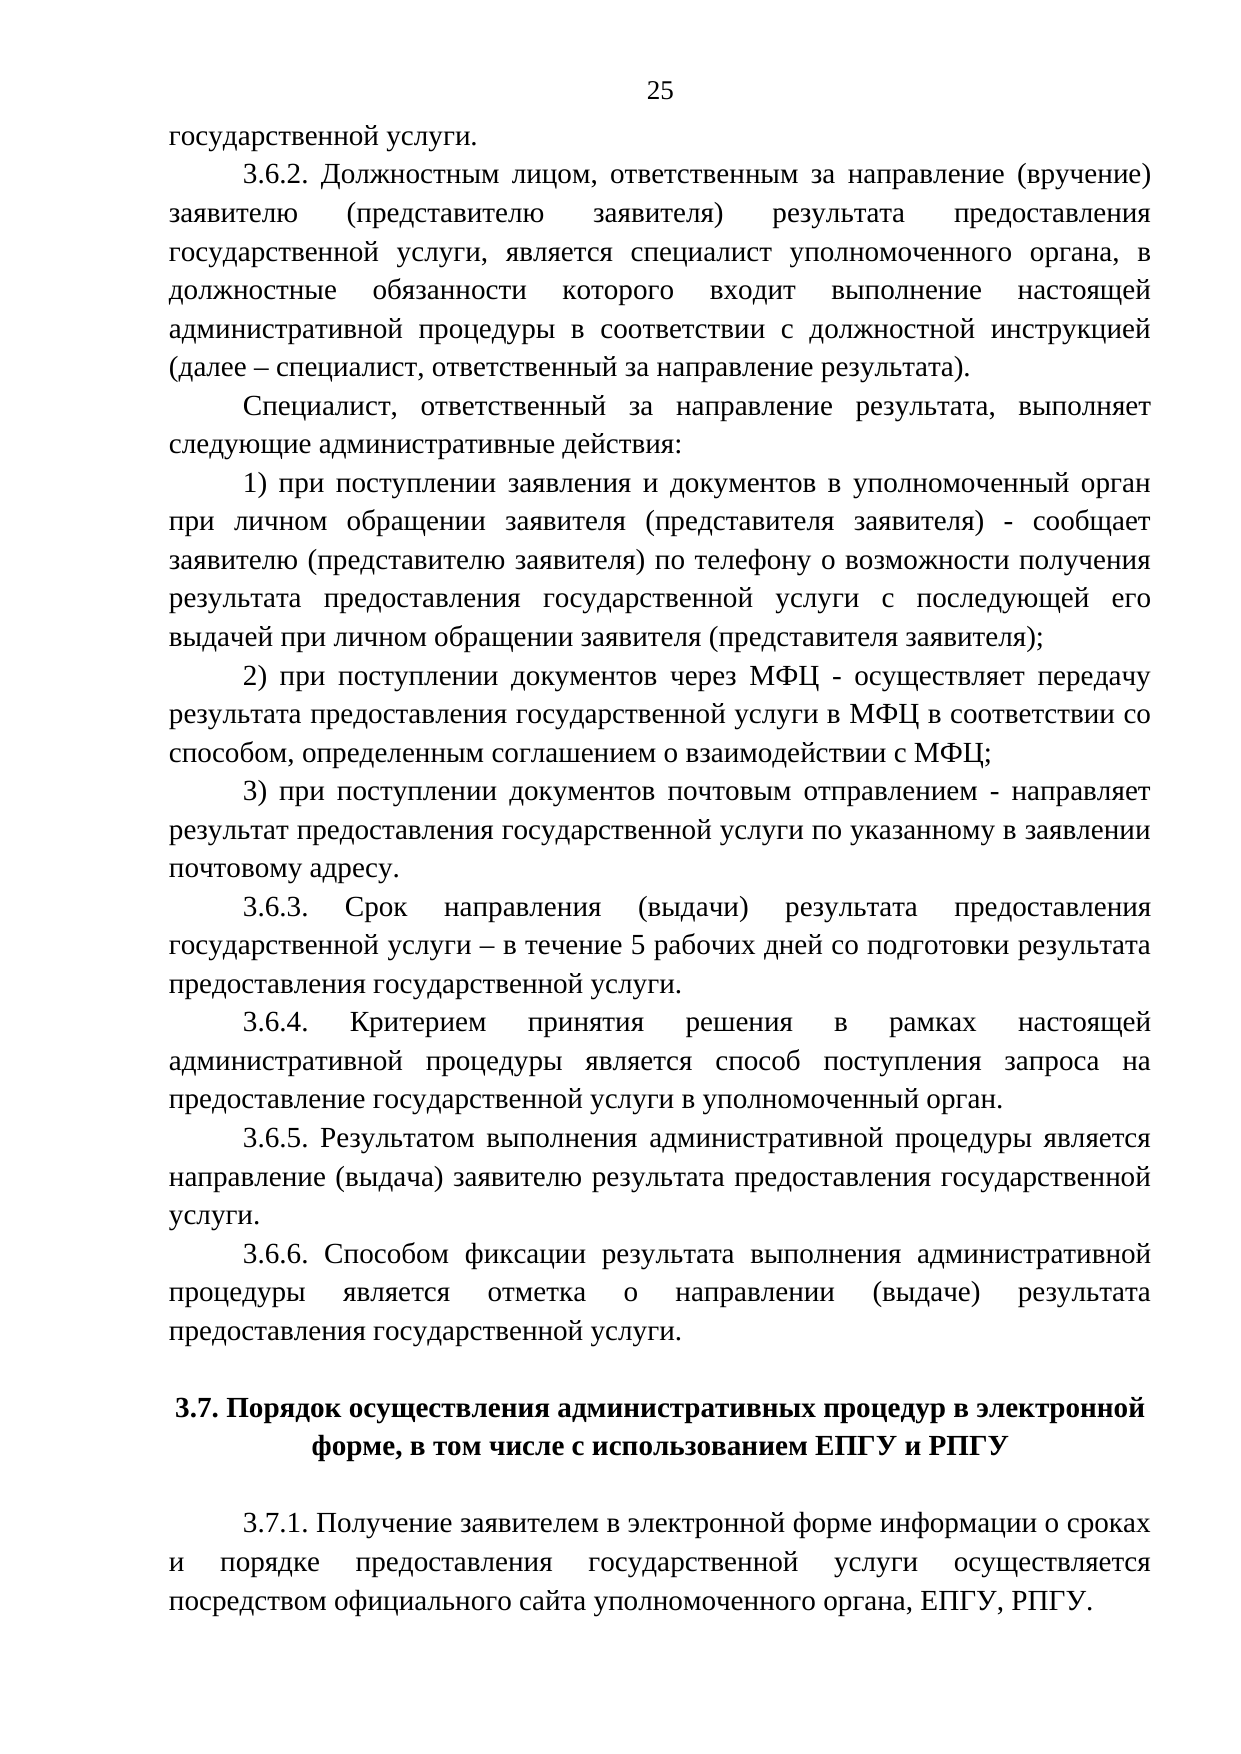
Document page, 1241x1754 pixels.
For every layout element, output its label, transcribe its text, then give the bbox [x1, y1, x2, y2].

text 1) при поступлении заявления и документов в уполномоченный орган при личном обращении заявителя (представителя заявителя) - сообщает заявителю (представителю заявителя) по телефону о возможности получения результата предоставления государственной услуги с последующей его выдачей при личном обращении заявителя (представителя заявителя); [169, 465, 1152, 653]
text 3.6.5. Результатом выполнения административной процедуры является направление (выдача) заявителю результата предоставления государственной услуги. [169, 1120, 1152, 1231]
text 2) при поступлении документов через МФЦ - осуществляет передачу результата предоставления государственной услуги в МФЦ в соответствии со способом, определенным соглашением о взаимодействии с МФЦ; [169, 658, 1152, 768]
text государственной услуги. [169, 118, 1152, 152]
text Специалист, ответственный за направление результата, выполняет следующие административные действия: [169, 388, 1152, 460]
text 3.6.6. Способом фиксации результата выполнения административной процедуры является отметка о направлении (выдаче) результата предоставления государственной услуги. [169, 1236, 1152, 1346]
title 3.7. Порядок осуществления административных процедур в электронной форме, в том числе с использованием ЕПГУ и РПГУ [169, 1390, 1152, 1462]
text 3.6.3. Срок направления (выдачи) результата предоставления государственной услуги – в течение 5 рабочих дней со подготовки результата предоставления государственной услуги. [169, 889, 1152, 999]
text 3) при поступлении документов почтовым отправлением - направляет результат предоставления государственной услуги по указанному в заявлении почтовому адресу. [169, 773, 1152, 884]
text 3.6.4. Критерием принятия решения в рамках настоящей административной процедуры является способ поступления запроса на предоставление государственной услуги в уполномоченный орган. [169, 1004, 1152, 1115]
text 3.7.1. Получение заявителем в электронной форме информации о сроках и порядке предоставления государственной услуги осуществляется посредством официального сайта уполномоченного органа, ЕПГУ, РПГУ. [169, 1506, 1152, 1616]
text 3.6.2. Должностным лицом, ответственным за направление (вручение) заявителю (представителю заявителя) результата предоставления государственной услуги, является специалист уполномоченного органа, в должностные обязанности которого входит выполнение настоящей административной процедуры в соответствии с должностной инструкцией (далее – специалист, ответственный за направление результата). [169, 157, 1152, 383]
